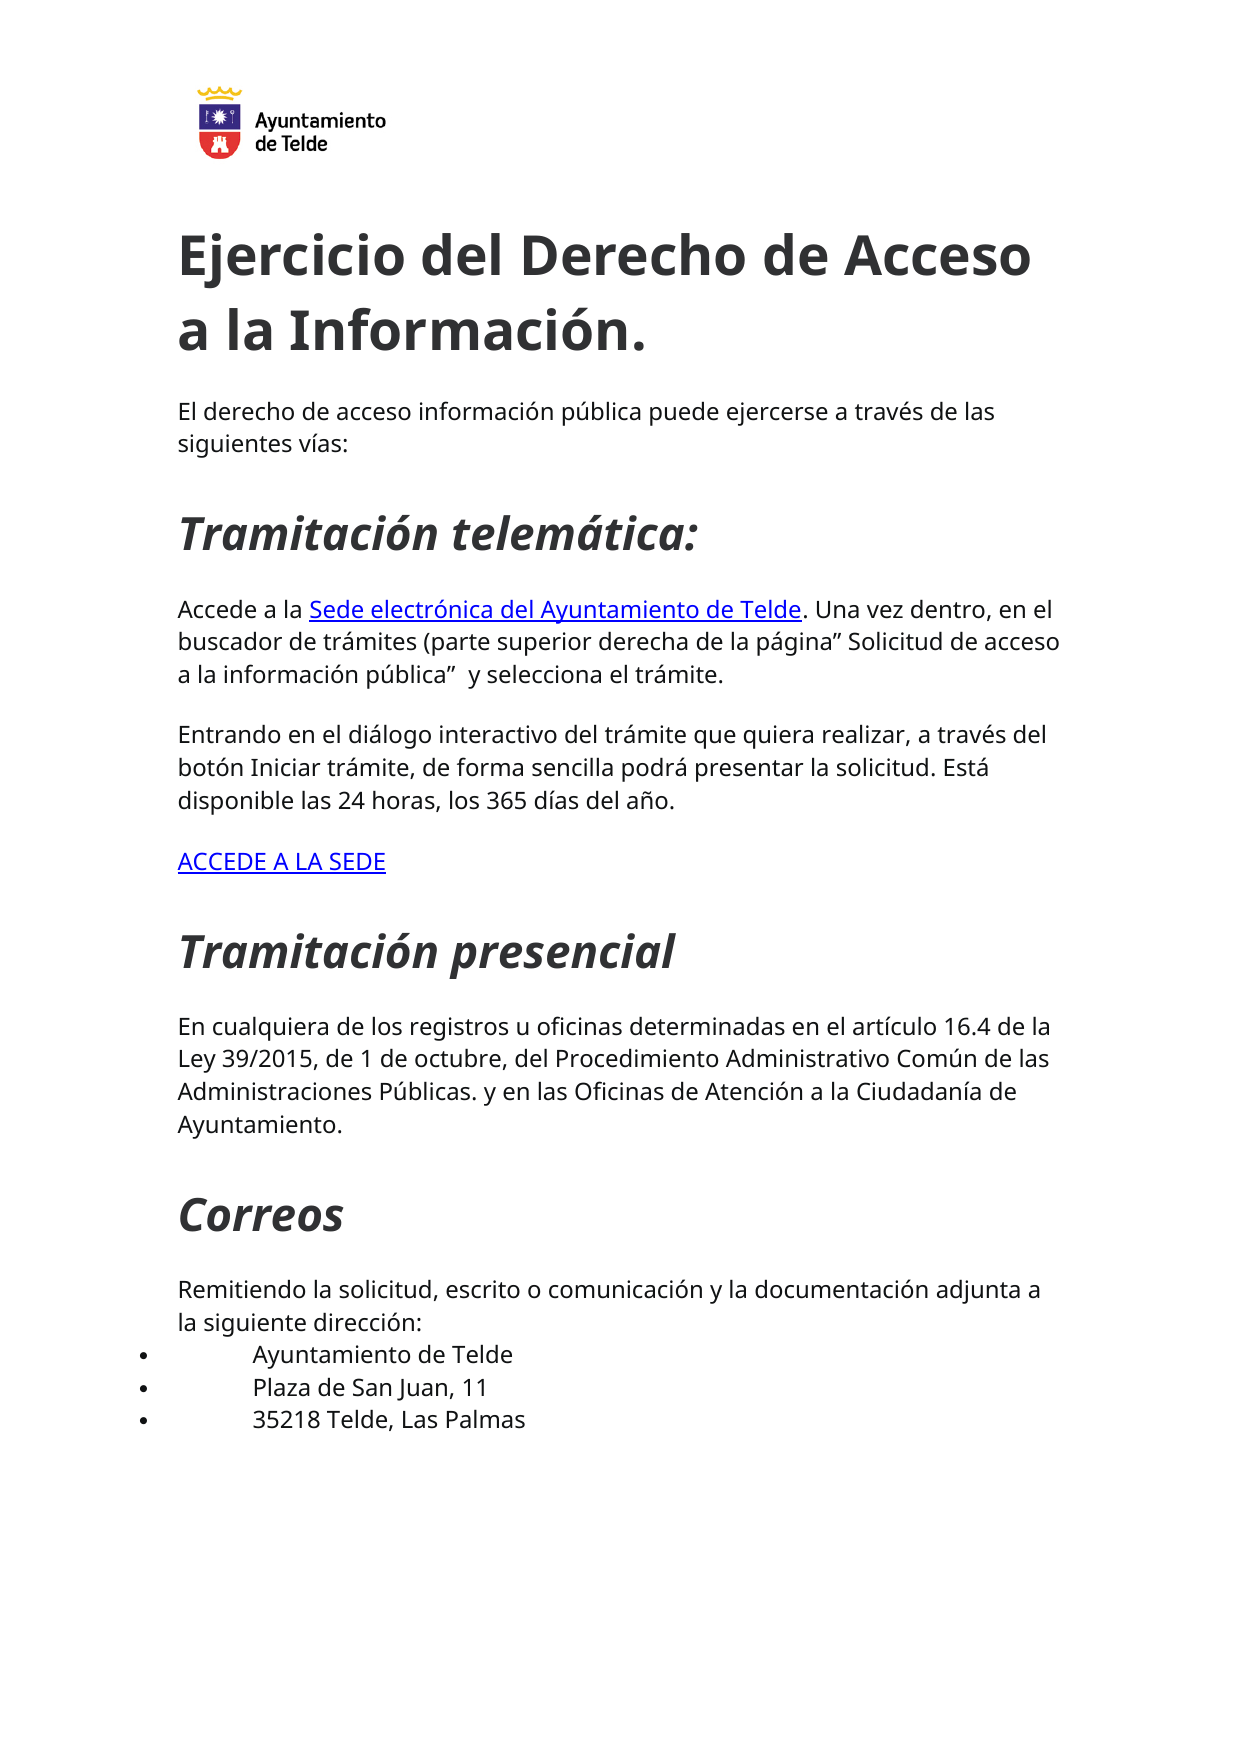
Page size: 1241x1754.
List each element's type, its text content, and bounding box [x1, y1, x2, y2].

picture [177, 73, 403, 174]
text Remitiendo la solicitud, escrito o comunicación y la documentación adjunta a la siguiente dirección: [177, 1273, 1063, 1338]
subtitle Ejercicio del Derecho de Acceso a la Información. [177, 216, 1063, 366]
subtitle Tramitación telemática: [177, 502, 1063, 564]
list Ayuntamiento de Telde [140, 1338, 1063, 1371]
text ACCEDE A LA SEDE [177, 844, 1063, 877]
text Accede a la Sede electrónica del Ayuntamiento de Telde. Una vez dentro, en el buscador de trámites (parte superior derecha de la página” Solicitud de acceso a la información pública” y selecciona el trámite. [177, 592, 1063, 690]
list Plaza de San Juan, 11 [140, 1371, 1063, 1403]
list 35218 Telde, Las Palmas [140, 1403, 1063, 1436]
text En cualquiera de los registros u oficinas determinadas en el artículo 16.4 de la Ley 39/2015, de 1 de octubre, del Procedimiento Administrativo Común de las Administraciones Públicas. y en las Oficinas de Atención a la Ciudadanía de Ayuntamiento. [177, 1009, 1063, 1140]
subtitle Correos [177, 1182, 1063, 1244]
text El derecho de acceso información pública puede ejercerse a través de las siguientes vías: [177, 394, 1063, 460]
subtitle Tramitación presencial [177, 919, 1063, 981]
text Entrando en el diálogo interactivo del trámite que quiera realizar, a través del botón Iniciar trámite, de forma sencilla podrá presentar la solicitud. Está disponible las 24 horas, los 365 días del año. [177, 718, 1063, 816]
